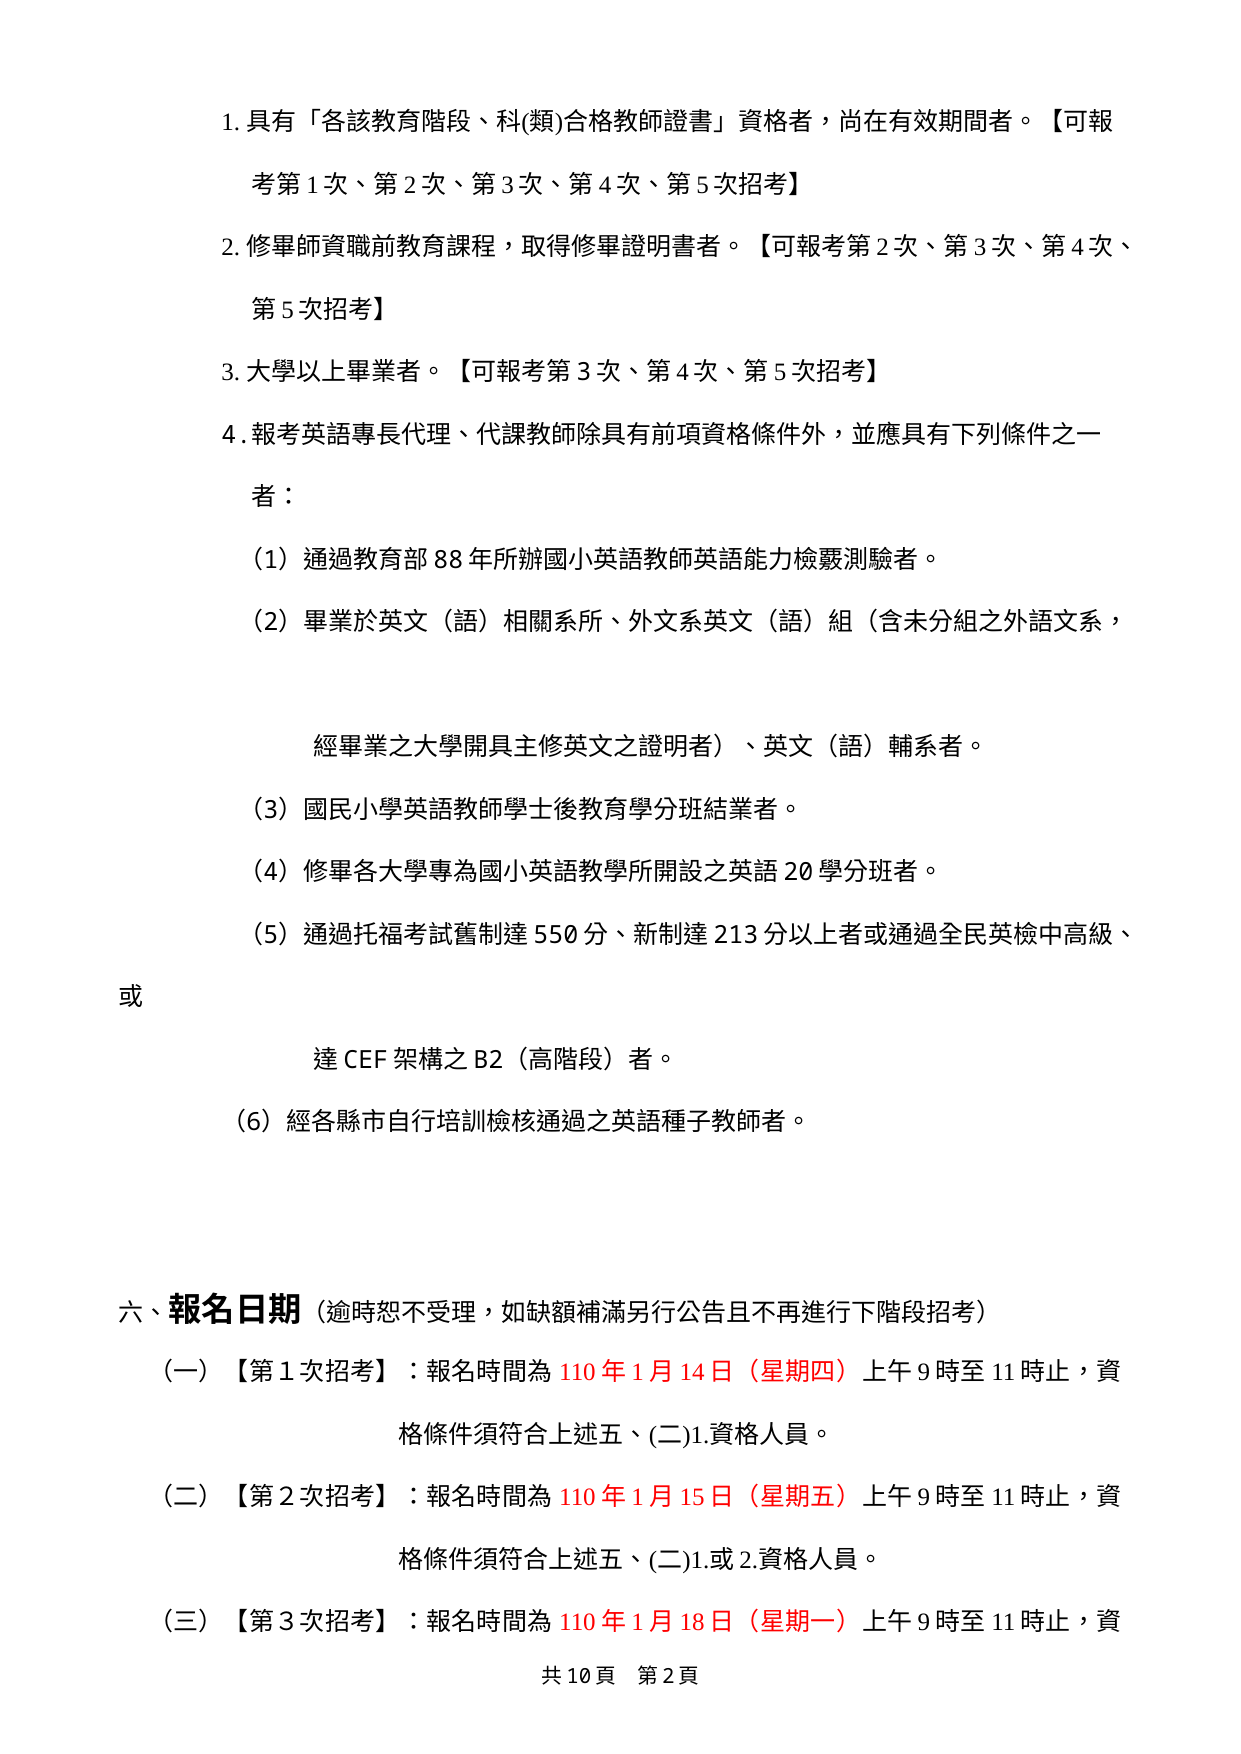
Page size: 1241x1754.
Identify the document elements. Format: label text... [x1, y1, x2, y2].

text （三）【第３次招考】：報名時間為110年1月18日（星期一）上午9時至11時止，資 [148, 1578, 1122, 1641]
text （2）畢業於英文（語）相關系所、外文系英文（語）組（含未分組之外語文系， [118, 578, 1122, 703]
text （二）【第２次招考】：報名時間為110年1月15日（星期五）上午9時至11時止，資格條件須符合上述五、(二)1.或2.資格人員。 [148, 1453, 1122, 1578]
text （1）通過教育部88年所辦國小英語教師英語能力檢覈測驗者。 [118, 516, 1122, 578]
text 2. 修畢師資職前教育課程，取得修畢證明書者。【可報考第2次、第3次、第4次、第5次招考】 [221, 203, 1122, 328]
text 1. 具有「各該教育階段、科(類)合格教師證書」資格者，尚在有效期間者。【可報考第1次、第2次、第3次、第4次、第5次招考】 [221, 78, 1122, 203]
text （3）國民小學英語教師學士後教育學分班結業者。 [118, 766, 1122, 828]
text （一）【第１次招考】：報名時間為110年1月14日（星期四）上午9時至11時止，資格條件須符合上述五、(二)1.資格人員。 [148, 1328, 1122, 1453]
text 3. 大學以上畢業者。【可報考第3次、第4次、第5次招考】 [221, 328, 1122, 391]
text 經畢業之大學開具主修英文之證明者）、英文（語）輔系者。 [118, 703, 1122, 766]
text 六、報名日期（逾時恕不受理，如缺額補滿另行公告且不再進行下階段招考） [118, 1266, 1122, 1328]
text （5）通過托福考試舊制達550分、新制達213分以上者或通過全民英檢中高級、或 [118, 891, 1122, 1016]
text 4.報考英語專長代理、代課教師除具有前項資格條件外，並應具有下列條件之一者： [221, 391, 1122, 516]
text （6）經各縣市自行培訓檢核通過之英語種子教師者。 [221, 1078, 1122, 1141]
text （4）修畢各大學專為國小英語教學所開設之英語20學分班者。 [118, 828, 1122, 891]
text 達CEF架構之B2（高階段）者。 [118, 1016, 1122, 1078]
